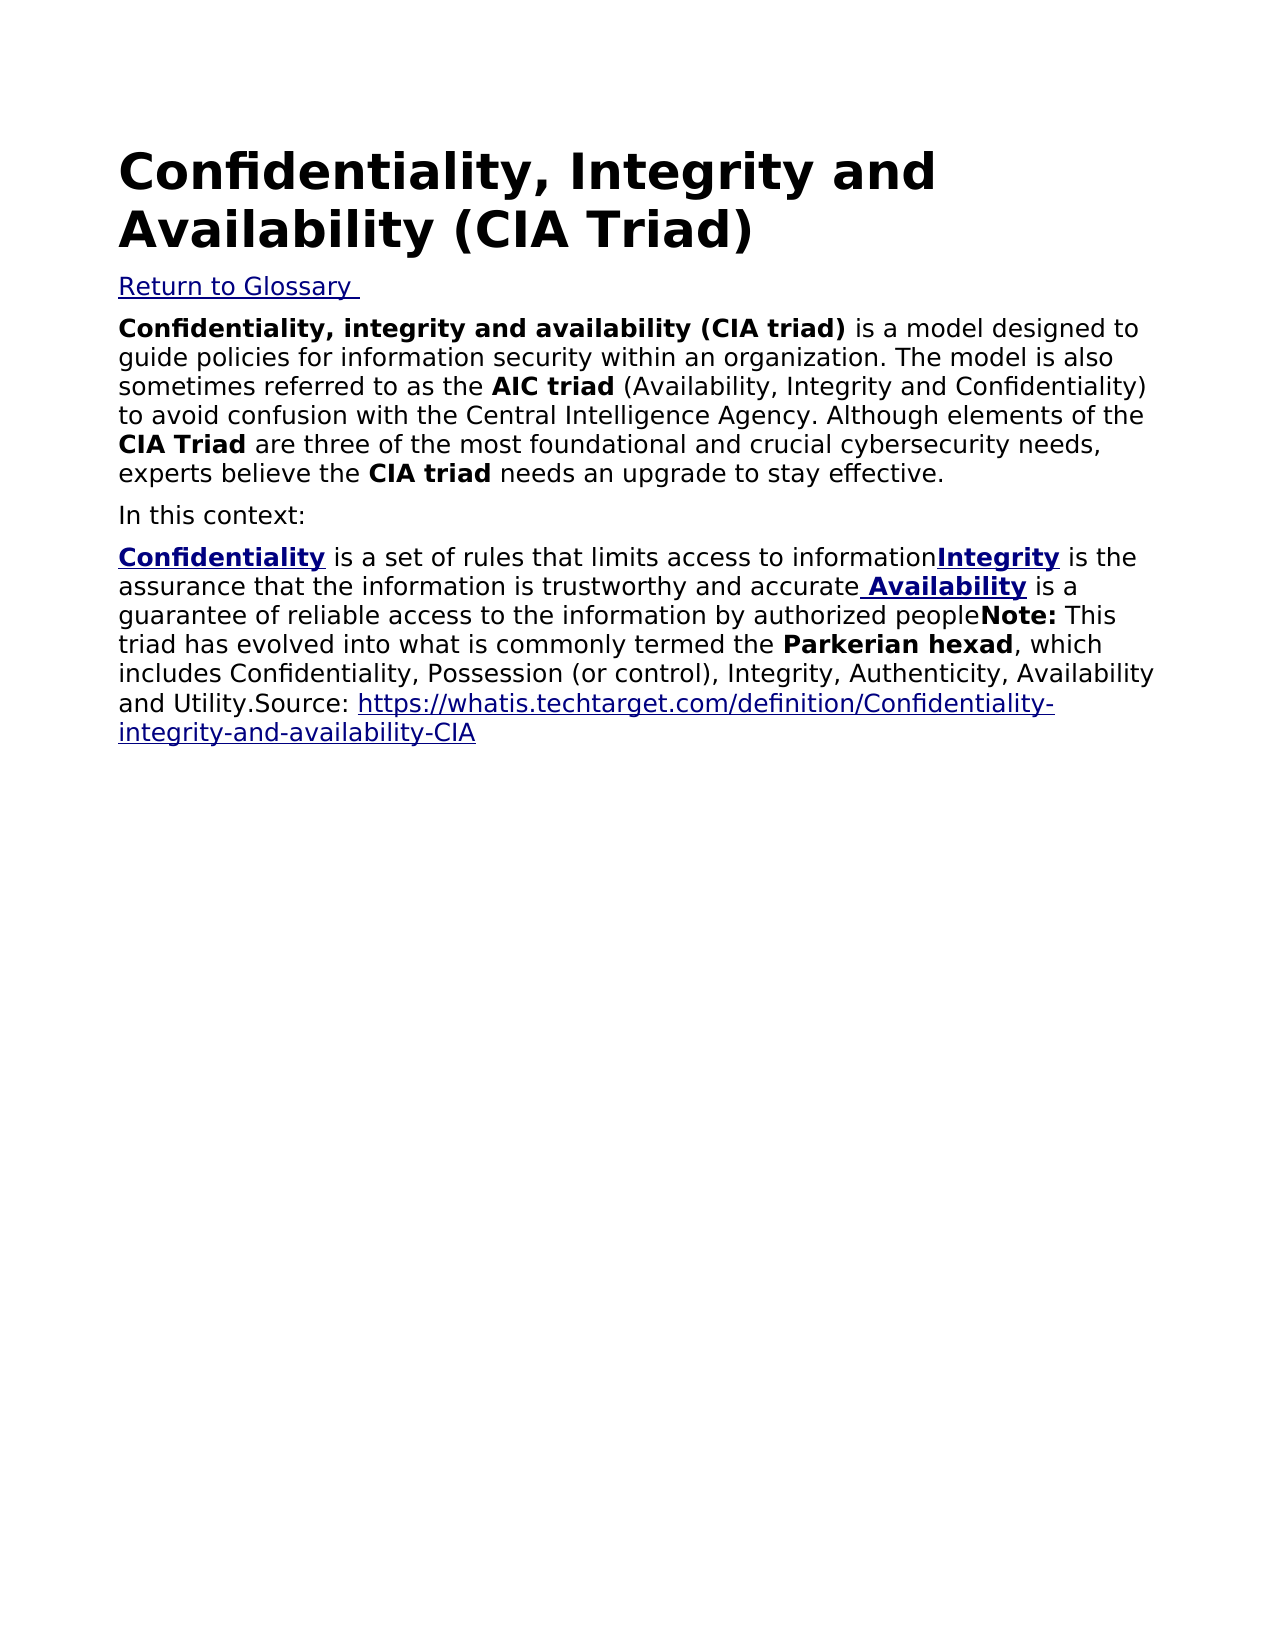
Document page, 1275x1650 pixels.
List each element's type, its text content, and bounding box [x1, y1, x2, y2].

text Confidentiality is a set of rules that limits access to informationIntegrity is the assurance that the information is trustworthy and accurate Availability is a guarantee of reliable access to the information by authorized peopleNote: This triad has evolved into what is commonly termed the Parkerian hexad, which includes Confidentiality, Possession (or control), Integrity, Authenticity, Availability and Utility.Source: https://whatis.techtarget.com/definition/Confidentiality-integrity-and-availability-CIA [118, 543, 1157, 747]
text Confidentiality, integrity and availability (CIA triad) is a model designed to guide policies for information security within an organization. The model is also sometimes referred to as the AIC triad (Availability, Integrity and Confidentiality) to avoid confusion with the Central Intelligence Agency. Although elements of the CIA Triad are three of the most foundational and crucial cybersecurity needs, experts believe the CIA triad needs an upgrade to stay effective. [118, 314, 1157, 489]
text In this context: [118, 501, 1157, 530]
subtitle Confidentiality, Integrity and Availability (CIA Triad) [118, 143, 1157, 259]
text Return to Glossary [118, 272, 1157, 301]
